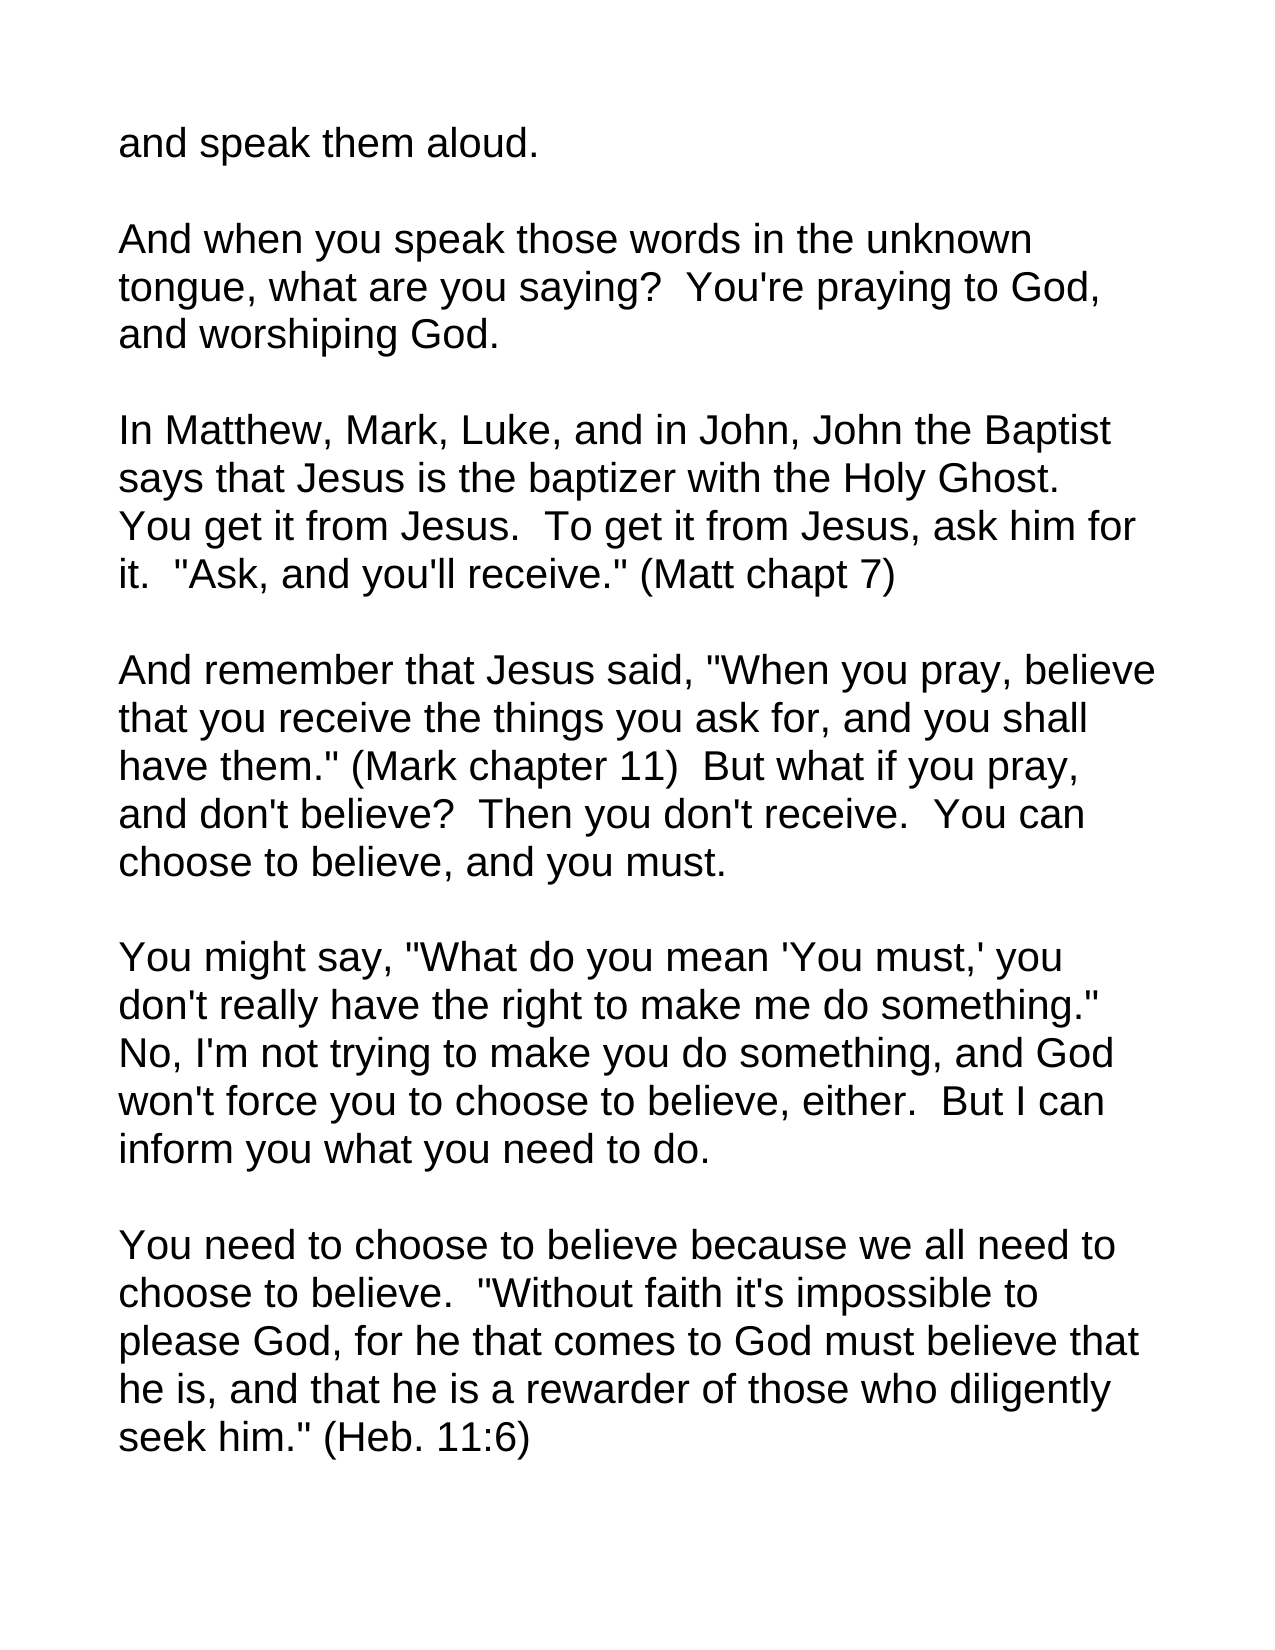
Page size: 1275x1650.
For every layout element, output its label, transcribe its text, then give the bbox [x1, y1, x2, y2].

text And when you speak those words in the unknown tongue, what are you saying? You're praying to God, and worshiping God. [118, 214, 1157, 358]
text You need to choose to believe because we all need to choose to believe. "Without faith it's impossible to please God, for he that comes to God must believe that he is, and that he is a rewarder of those who diligently seek him." (Heb. 11:6) [118, 1220, 1157, 1460]
text And remember that Jesus said, "When you pray, believe that you receive the things you ask for, and you shall have them." (Mark chapter 11) But what if you pray, and don't believe? Then you don't receive. You can choose to believe, and you must. [118, 645, 1157, 885]
text and speak them aloud. [118, 118, 1157, 166]
text In Matthew, Mark, Luke, and in John, John the Baptist says that Jesus is the baptizer with the Holy Ghost. You get it from Jesus. To get it from Jesus, ask him for it. "Ask, and you'll receive." (Matt chapt 7) [118, 406, 1157, 597]
text You might say, "What do you mean 'You must,' you don't really have the right to make me do something." No, I'm not trying to make you do something, and God won't force you to choose to believe, either. But I can inform you what you need to do. [118, 933, 1157, 1172]
